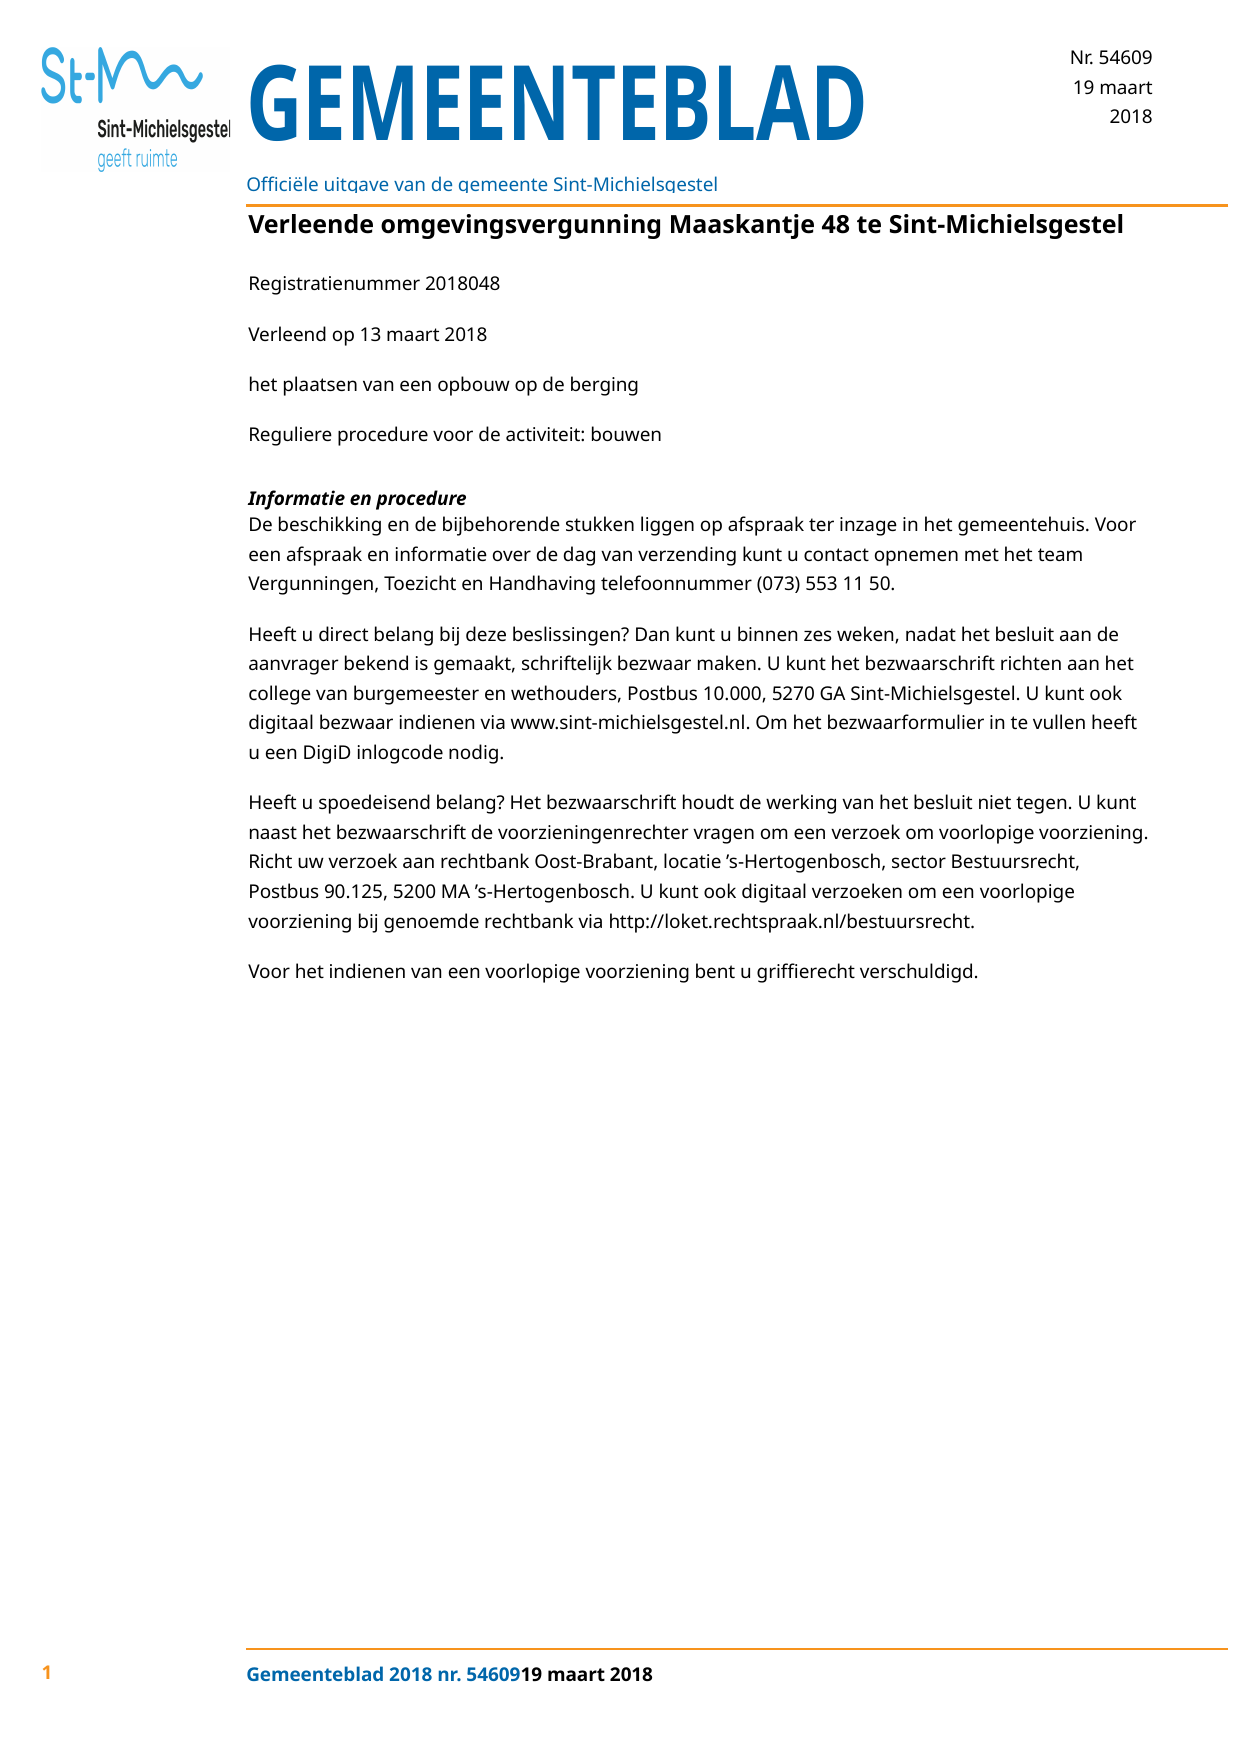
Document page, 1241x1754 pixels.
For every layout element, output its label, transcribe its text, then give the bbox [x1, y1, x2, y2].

text Reguliere procedure voor de activiteit: bouwen [248, 422, 1152, 447]
text Verleende omgevingsvergunning Maaskantje 48 te Sint-Michielsgestel [248, 207, 1152, 241]
text Informatie en procedure [248, 486, 1152, 511]
text De beschikking en de bijbehorende stukken liggen op afspraak ter inzage in het gemeentehuis. Voor een afspraak en informatie over de dag van verzending kunt u contact opnemen met het team Vergunningen, Toezicht en Handhaving telefoonnummer (073) 553 11 50. [248, 511, 1152, 596]
text Heeft u direct belang bij deze beslissingen? Dan kunt u binnen zes weken, nadat het besluit aan de aanvrager bekend is gemaakt, schriftelijk bezwaar maken. U kunt het bezwaarschrift richten aan het college van burgemeester en wethouders, Postbus 10.000, 5270 GA Sint-Michielsgestel. U kunt ook digitaal bezwaar indienen via www.sint-michielsgestel.nl. Om het bezwaarformulier in te vullen heeft u een DigiD inlogcode nodig. [248, 621, 1152, 765]
text Verleend op 13 maart 2018 [248, 321, 1152, 346]
text het plaatsen van een opbouw op de berging [248, 371, 1152, 397]
text Registratienummer 2018048 [248, 270, 1152, 296]
picture [41, 47, 231, 172]
text Heeft u spoedeisend belang? Het bezwaarschrift houdt de werking van het besluit niet tegen. U kunt naast het bezwaarschrift de voorzieningenrechter vragen om een verzoek om voorlopige voorziening. Richt uw verzoek aan rechtbank Oost-Brabant, locatie ’s-Hertogenbosch, sector Bestuursrecht, Postbus 90.125, 5200 MA ’s-Hertogenbosch. U kunt ook digitaal verzoeken om een voorlopige voorziening bij genoemde rechtbank via http://loket.rechtspraak.nl/bestuursrecht. [248, 789, 1152, 934]
text Voor het indienen van een voorlopige voorziening bent u griffierecht verschuldigd. [248, 958, 1152, 984]
